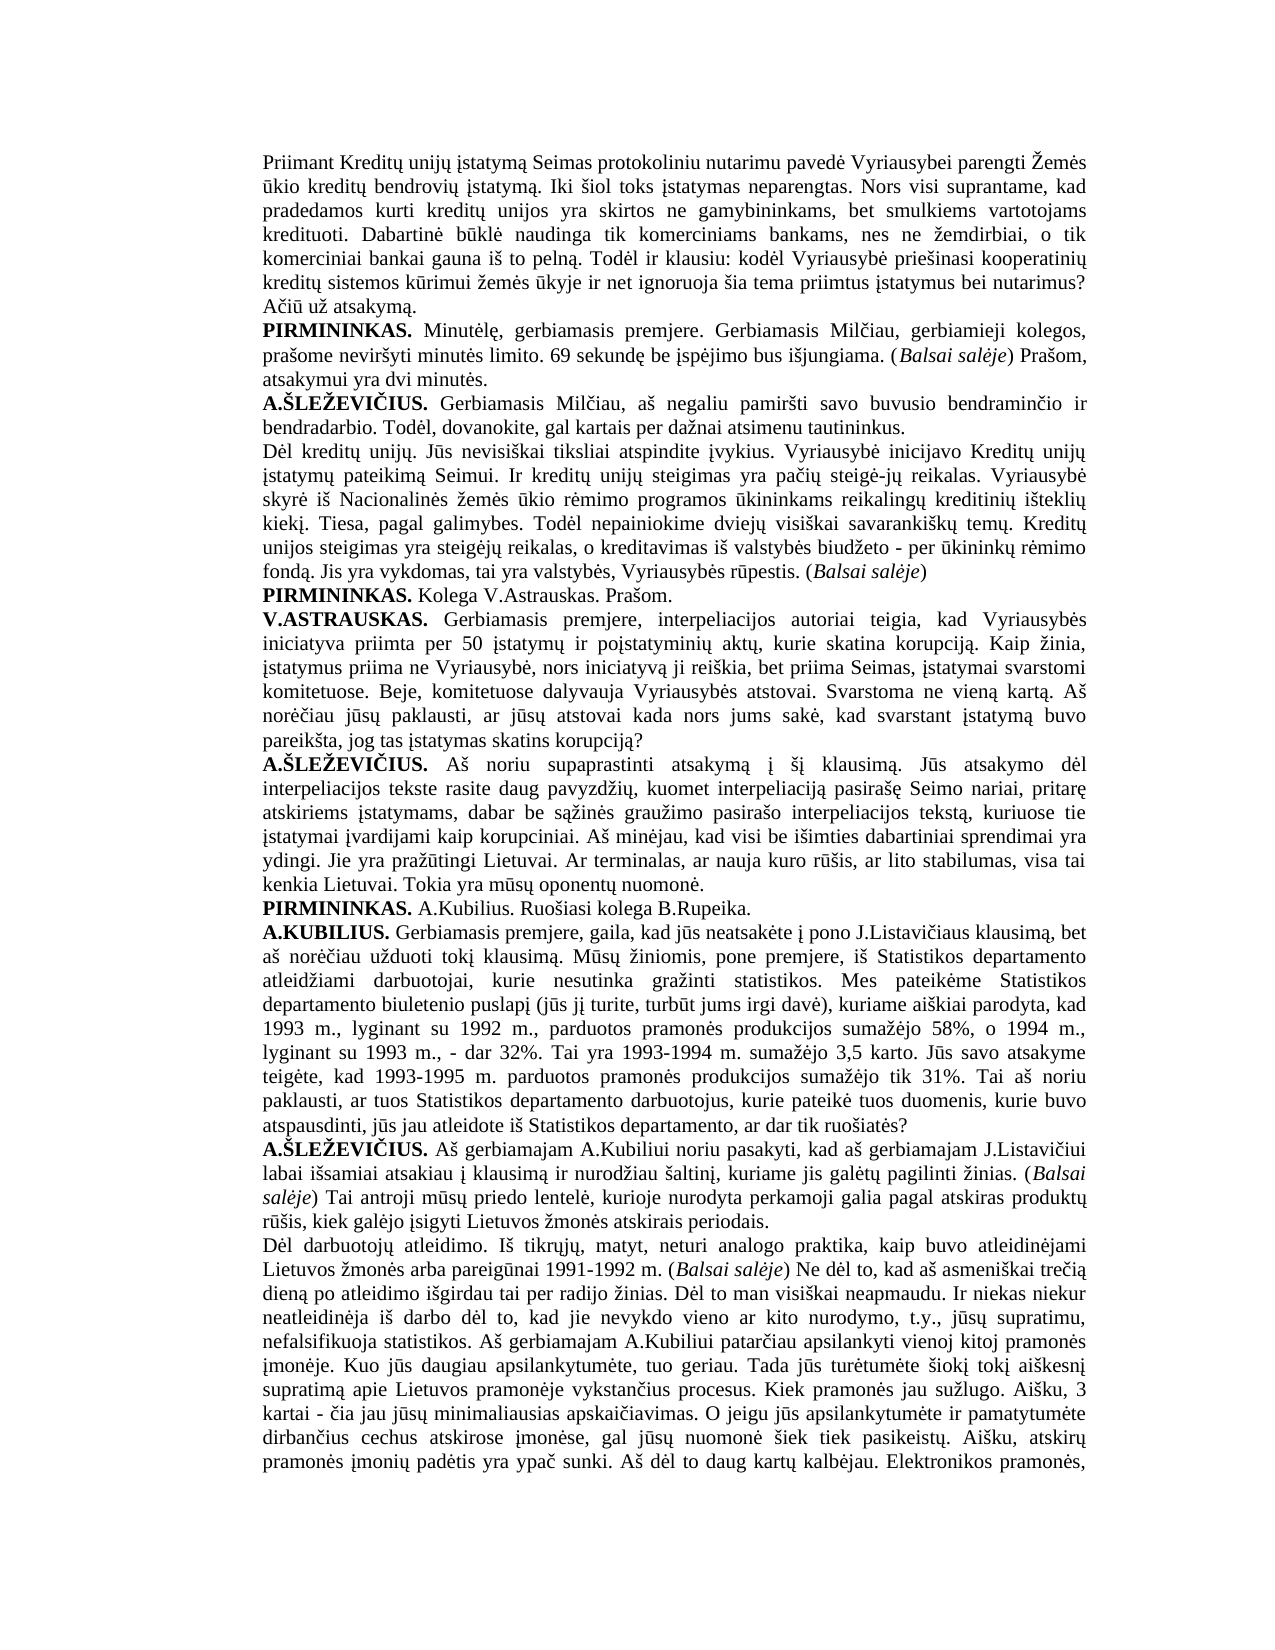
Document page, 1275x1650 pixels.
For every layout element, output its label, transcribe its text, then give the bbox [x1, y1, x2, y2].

text A.ŠLEŽEVIČIUS. Aš gerbiamajam A.Kubiliui noriu pasakyti, kad aš gerbiamajam J.Listavičiui labai išsamiai atsakiau į klausimą ir nurodžiau šaltinį, kuriame jis galėtų pagilinti žinias. (Balsai salėje) Tai antroji mūsų priedo lentelė, kurioje nurodyta perkamoji galia pagal atskiras produktų rūšis, kiek galėjo įsigyti Lietuvos žmonės atskirais periodais. [262, 1137, 1087, 1233]
text A.ŠLEŽEVIČIUS. Aš noriu supaprastinti atsakymą į šį klausimą. Jūs atsakymo dėl interpeliacijos tekste rasite daug pavyzdžių, kuomet interpeliaciją pasirašę Seimo nariai, pritarę atskiriems įstatymams, dabar be sąžinės graužimo pasirašo interpeliacijos tekstą, kuriuose tie įstatymai įvardijami kaip korupciniai. Aš minėjau, kad visi be išimties dabartiniai sprendimai yra ydingi. Jie yra pražūtingi Lietuvai. Ar terminalas, ar nauja kuro rūšis, ar lito stabilumas, visa tai kenkia Lietuvai. Tokia yra mūsų oponentų nuomonė. [262, 752, 1087, 896]
text A.KUBILIUS. Gerbiamasis premjere, gaila, kad jūs neatsakėte į pono J.Listavičiaus klausimą, bet aš norėčiau užduoti tokį klausimą. Mūsų žiniomis, pone premjere, iš Statistikos departamento atleidžiami darbuotojai, kurie nesutinka gražinti statistikos. Mes pateikėme Statistikos departamento biuletenio puslapį (jūs jį turite, turbūt jums irgi davė), kuriame aiškiai parodyta, kad 1993 m., lyginant su 1992 m., parduotos pramonės produkcijos sumažėjo 58%, o 1994 m., lyginant su 1993 m., - dar 32%. Tai yra 1993-1994 m. sumažėjo 3,5 karto. Jūs savo atsakyme teigėte, kad 1993-1995 m. parduotos pramonės produkcijos sumažėjo tik 31%. Tai aš noriu paklausti, ar tuos Statistikos departamento darbuotojus, kurie pateikė tuos duomenis, kurie buvo atspausdinti, jūs jau atleidote iš Statistikos departamento, ar dar tik ruošiatės? [262, 920, 1087, 1137]
text Dėl kreditų unijų. Jūs nevisiškai tiksliai atspindite įvykius. Vyriausybė inicijavo Kreditų unijų įstatymų pateikimą Seimui. Ir kreditų unijų steigimas yra pačių steigė-jų reikalas. Vyriausybė skyrė iš Nacionalinės žemės ūkio rėmimo programos ūkininkams reikalingų kreditinių išteklių kiekį. Tiesa, pagal galimybes. Todėl nepainiokime dviejų visiškai savarankiškų temų. Kreditų unijos steigimas yra steigėjų reikalas, o kreditavimas iš valstybės biudžeto - per ūkininkų rėmimo fondą. Jis yra vykdomas, tai yra valstybės, Vyriausybės rūpestis. (Balsai salėje) [262, 439, 1087, 583]
text V.ASTRAUSKAS. Gerbiamasis premjere, interpeliacijos autoriai teigia, kad Vyriausybės iniciatyva priimta per 50 įstatymų ir poįstatyminių aktų, kurie skatina korupciją. Kaip žinia, įstatymus priima ne Vyriausybė, nors iniciatyvą ji reiškia, bet priima Seimas, įstatymai svarstomi komitetuose. Beje, komitetuose dalyvauja Vyriausybės atstovai. Svarstoma ne vieną kartą. Aš norėčiau jūsų paklausti, ar jūsų atstovai kada nors jums sakė, kad svarstant įstatymą buvo pareikšta, jog tas įstatymas skatins korupciją? [262, 607, 1087, 752]
text PIRMININKAS. Minutėlę, gerbiamasis premjere. Gerbiamasis Milčiau, gerbiamieji kolegos, prašome neviršyti minutės limito. 69 sekundę be įspėjimo bus išjungiama. (Balsai salėje) Prašom, atsakymui yra dvi minutės. [262, 318, 1087, 391]
text Dėl darbuotojų atleidimo. Iš tikrųjų, matyt, neturi analogo praktika, kaip buvo atleidinėjami Lietuvos žmonės arba pareigūnai 1991-1992 m. (Balsai salėje) Ne dėl to, kad aš asmeniškai trečią dieną po atleidimo išgirdau tai per radijo žinias. Dėl to man visiškai neapmaudu. Ir niekas niekur neatleidinėja iš darbo dėl to, kad jie nevykdo vieno ar kito nurodymo, t.y., jūsų supratimu, nefalsifikuoja statistikos. Aš gerbiamajam A.Kubiliui patarčiau apsilankyti vienoj kitoj pramonės įmonėje. Kuo jūs daugiau apsilankytumėte, tuo geriau. Tada jūs turėtumėte šiokį tokį aiškesnį supratimą apie Lietuvos pramonėje vykstančius procesus. Kiek pramonės jau sužlugo. Aišku, 3 kartai - čia jau jūsų minimaliausias apskaičiavimas. O jeigu jūs apsilankytumėte ir pamatytumėte dirbančius cechus atskirose įmonėse, gal jūsų nuomonė šiek tiek pasikeistų. Aišku, atskirų pramonės įmonių padėtis yra ypač sunki. Aš dėl to daug kartų kalbėjau. Elektronikos pramonės, [262, 1233, 1087, 1473]
text A.ŠLEŽEVIČIUS. Gerbiamasis Milčiau, aš negaliu pamiršti savo buvusio bendraminčio ir bendradarbio. Todėl, dovanokite, gal kartais per dažnai atsimenu tautininkus. [262, 391, 1087, 439]
text Priimant Kreditų unijų įstatymą Seimas protokoliniu nutarimu pavedė Vyriausybei parengti Žemės ūkio kreditų bendrovių įstatymą. Iki šiol toks įstatymas neparengtas. Nors visi suprantame, kad pradedamos kurti kreditų unijos yra skirtos ne gamybininkams, bet smulkiems vartotojams kredituoti. Dabartinė būklė naudinga tik komerciniams bankams, nes ne žemdirbiai, o tik komerciniai bankai gauna iš to pelną. Todėl ir klausiu: kodėl Vyriausybė priešinasi kooperatinių kreditų sistemos kūrimui žemės ūkyje ir net ignoruoja šia tema priimtus įstatymus bei nutarimus? Ačiū už atsakymą. [262, 150, 1087, 318]
text PIRMININKAS. A.Kubilius. Ruošiasi kolega B.Rupeika. [262, 896, 1087, 920]
text PIRMININKAS. Kolega V.Astrauskas. Prašom. [262, 583, 1087, 607]
